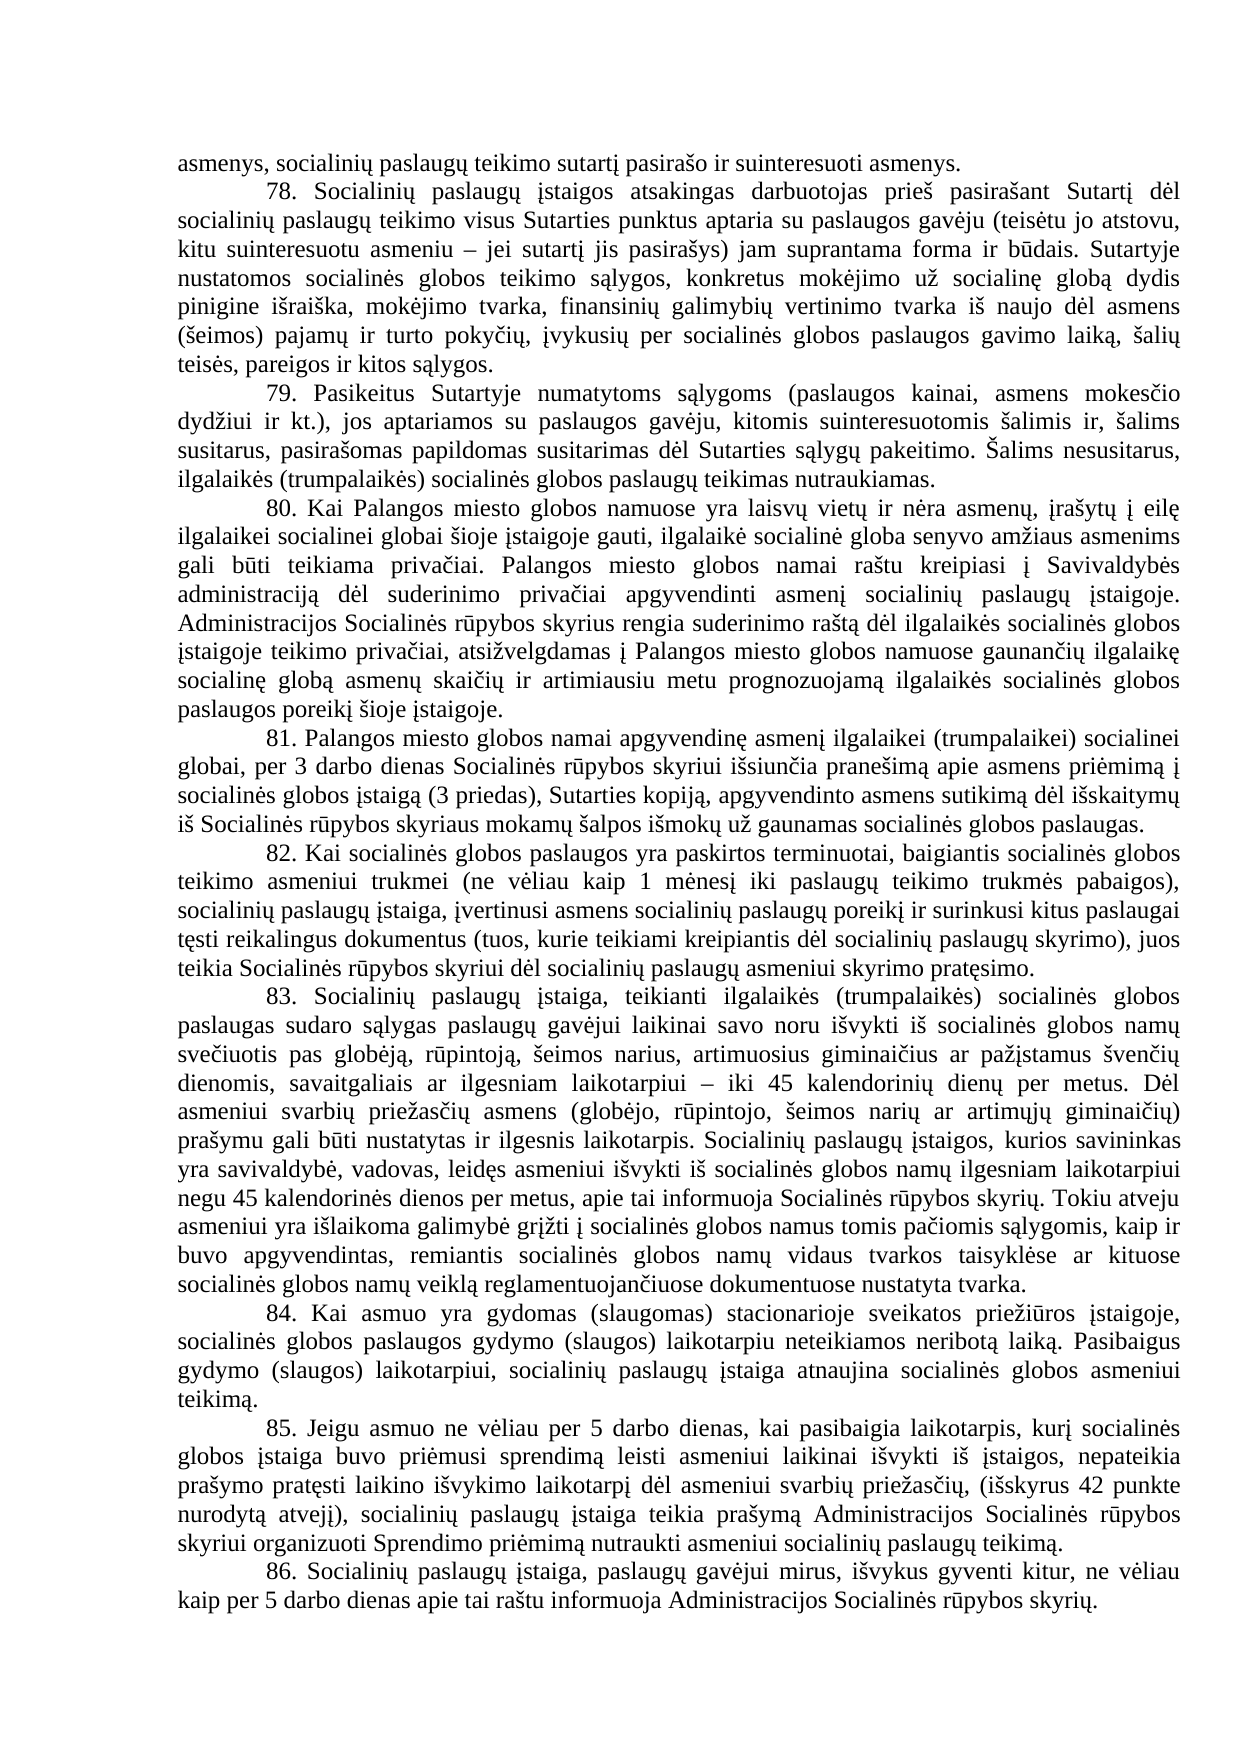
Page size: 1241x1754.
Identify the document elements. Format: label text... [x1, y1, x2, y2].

text 78. Socialinių paslaugų įstaigos atsakingas darbuotojas prieš pasirašant Sutartį dėl socialinių paslaugų teikimo visus Sutarties punktus aptaria su paslaugos gavėju (teisėtu jo atstovu, kitu suinteresuotu asmeniu – jei sutartį jis pasirašys) jam suprantama forma ir būdais. Sutartyje nustatomos socialinės globos teikimo sąlygos, konkretus mokėjimo už socialinę globą dydis pinigine išraiška, mokėjimo tvarka, finansinių galimybių vertinimo tvarka iš naujo dėl asmens (šeimos) pajamų ir turto pokyčių, įvykusių per socialinės globos paslaugos gavimo laiką, šalių teisės, pareigos ir kitos sąlygos. [177, 176, 1181, 378]
text 80. Kai Palangos miesto globos namuose yra laisvų vietų ir nėra asmenų, įrašytų į eilę ilgalaikei socialinei globai šioje įstaigoje gauti, ilgalaikė socialinė globa senyvo amžiaus asmenims gali būti teikiama privačiai. Palangos miesto globos namai raštu kreipiasi į Savivaldybės administraciją dėl suderinimo privačiai apgyvendinti asmenį socialinių paslaugų įstaigoje. Administracijos Socialinės rūpybos skyrius rengia suderinimo raštą dėl ilgalaikės socialinės globos įstaigoje teikimo privačiai, atsižvelgdamas į Palangos miesto globos namuose gaunančių ilgalaikę socialinę globą asmenų skaičių ir artimiausiu metu prognozuojamą ilgalaikės socialinės globos paslaugos poreikį šioje įstaigoje. [177, 493, 1181, 723]
text 82. Kai socialinės globos paslaugos yra paskirtos terminuotai, baigiantis socialinės globos teikimo asmeniui trukmei (ne vėliau kaip 1 mėnesį iki paslaugų teikimo trukmės pabaigos), socialinių paslaugų įstaiga, įvertinusi asmens socialinių paslaugų poreikį ir surinkusi kitus paslaugai tęsti reikalingus dokumentus (tuos, kurie teikiami kreipiantis dėl socialinių paslaugų skyrimo), juos teikia Socialinės rūpybos skyriui dėl socialinių paslaugų asmeniui skyrimo pratęsimo. [177, 838, 1181, 981]
text 86. Socialinių paslaugų įstaiga, paslaugų gavėjui mirus, išvykus gyventi kitur, ne vėliau kaip per 5 darbo dienas apie tai raštu informuoja Administracijos Socialinės rūpybos skyrių. [177, 1556, 1181, 1614]
text 83. Socialinių paslaugų įstaiga, teikianti ilgalaikės (trumpalaikės) socialinės globos paslaugas sudaro sąlygas paslaugų gavėjui laikinai savo noru išvykti iš socialinės globos namų svečiuotis pas globėją, rūpintoją, šeimos narius, artimuosius giminaičius ar pažįstamus švenčių dienomis, savaitgaliais ar ilgesniam laikotarpiui – iki 45 kalendorinių dienų per metus. Dėl asmeniui svarbių priežasčių asmens (globėjo, rūpintojo, šeimos narių ar artimųjų giminaičių) prašymu gali būti nustatytas ir ilgesnis laikotarpis. Socialinių paslaugų įstaigos, kurios savininkas yra savivaldybė, vadovas, leidęs asmeniui išvykti iš socialinės globos namų ilgesniam laikotarpiui negu 45 kalendorinės dienos per metus, apie tai informuoja Socialinės rūpybos skyrių. Tokiu atveju asmeniui yra išlaikoma galimybė grįžti į socialinės globos namus tomis pačiomis sąlygomis, kaip ir buvo apgyvendintas, remiantis socialinės globos namų vidaus tvarkos taisyklėse ar kituose socialinės globos namų veiklą reglamentuojančiuose dokumentuose nustatyta tvarka. [177, 981, 1181, 1298]
text 79. Pasikeitus Sutartyje numatytoms sąlygoms (paslaugos kainai, asmens mokesčio dydžiui ir kt.), jos aptariamos su paslaugos gavėju, kitomis suinteresuotomis šalimis ir, šalims susitarus, pasirašomas papildomas susitarimas dėl Sutarties sąlygų pakeitimo. Šalims nesusitarus, ilgalaikės (trumpalaikės) socialinės globos paslaugų teikimas nutraukiamas. [177, 378, 1181, 493]
text 84. Kai asmuo yra gydomas (slaugomas) stacionarioje sveikatos priežiūros įstaigoje, socialinės globos paslaugos gydymo (slaugos) laikotarpiu neteikiamos neribotą laiką. Pasibaigus gydymo (slaugos) laikotarpiui, socialinių paslaugų įstaiga atnaujina socialinės globos asmeniui teikimą. [177, 1298, 1181, 1413]
text 85. Jeigu asmuo ne vėliau per 5 darbo dienas, kai pasibaigia laikotarpis, kurį socialinės globos įstaiga buvo priėmusi sprendimą leisti asmeniui laikinai išvykti iš įstaigos, nepateikia prašymo pratęsti laikino išvykimo laikotarpį dėl asmeniui svarbių priežasčių, (išskyrus 42 punkte nurodytą atvejį), socialinių paslaugų įstaiga teikia prašymą Administracijos Socialinės rūpybos skyriui organizuoti Sprendimo priėmimą nutraukti asmeniui socialinių paslaugų teikimą. [177, 1413, 1181, 1556]
text 81. Palangos miesto globos namai apgyvendinę asmenį ilgalaikei (trumpalaikei) socialinei globai, per 3 darbo dienas Socialinės rūpybos skyriui išsiunčia pranešimą apie asmens priėmimą į socialinės globos įstaigą (3 priedas), Sutarties kopiją, apgyvendinto asmens sutikimą dėl išskaitymų iš Socialinės rūpybos skyriaus mokamų šalpos išmokų už gaunamas socialinės globos paslaugas. [177, 723, 1181, 838]
text asmenys, socialinių paslaugų teikimo sutartį pasirašo ir suinteresuoti asmenys. [177, 148, 1181, 176]
